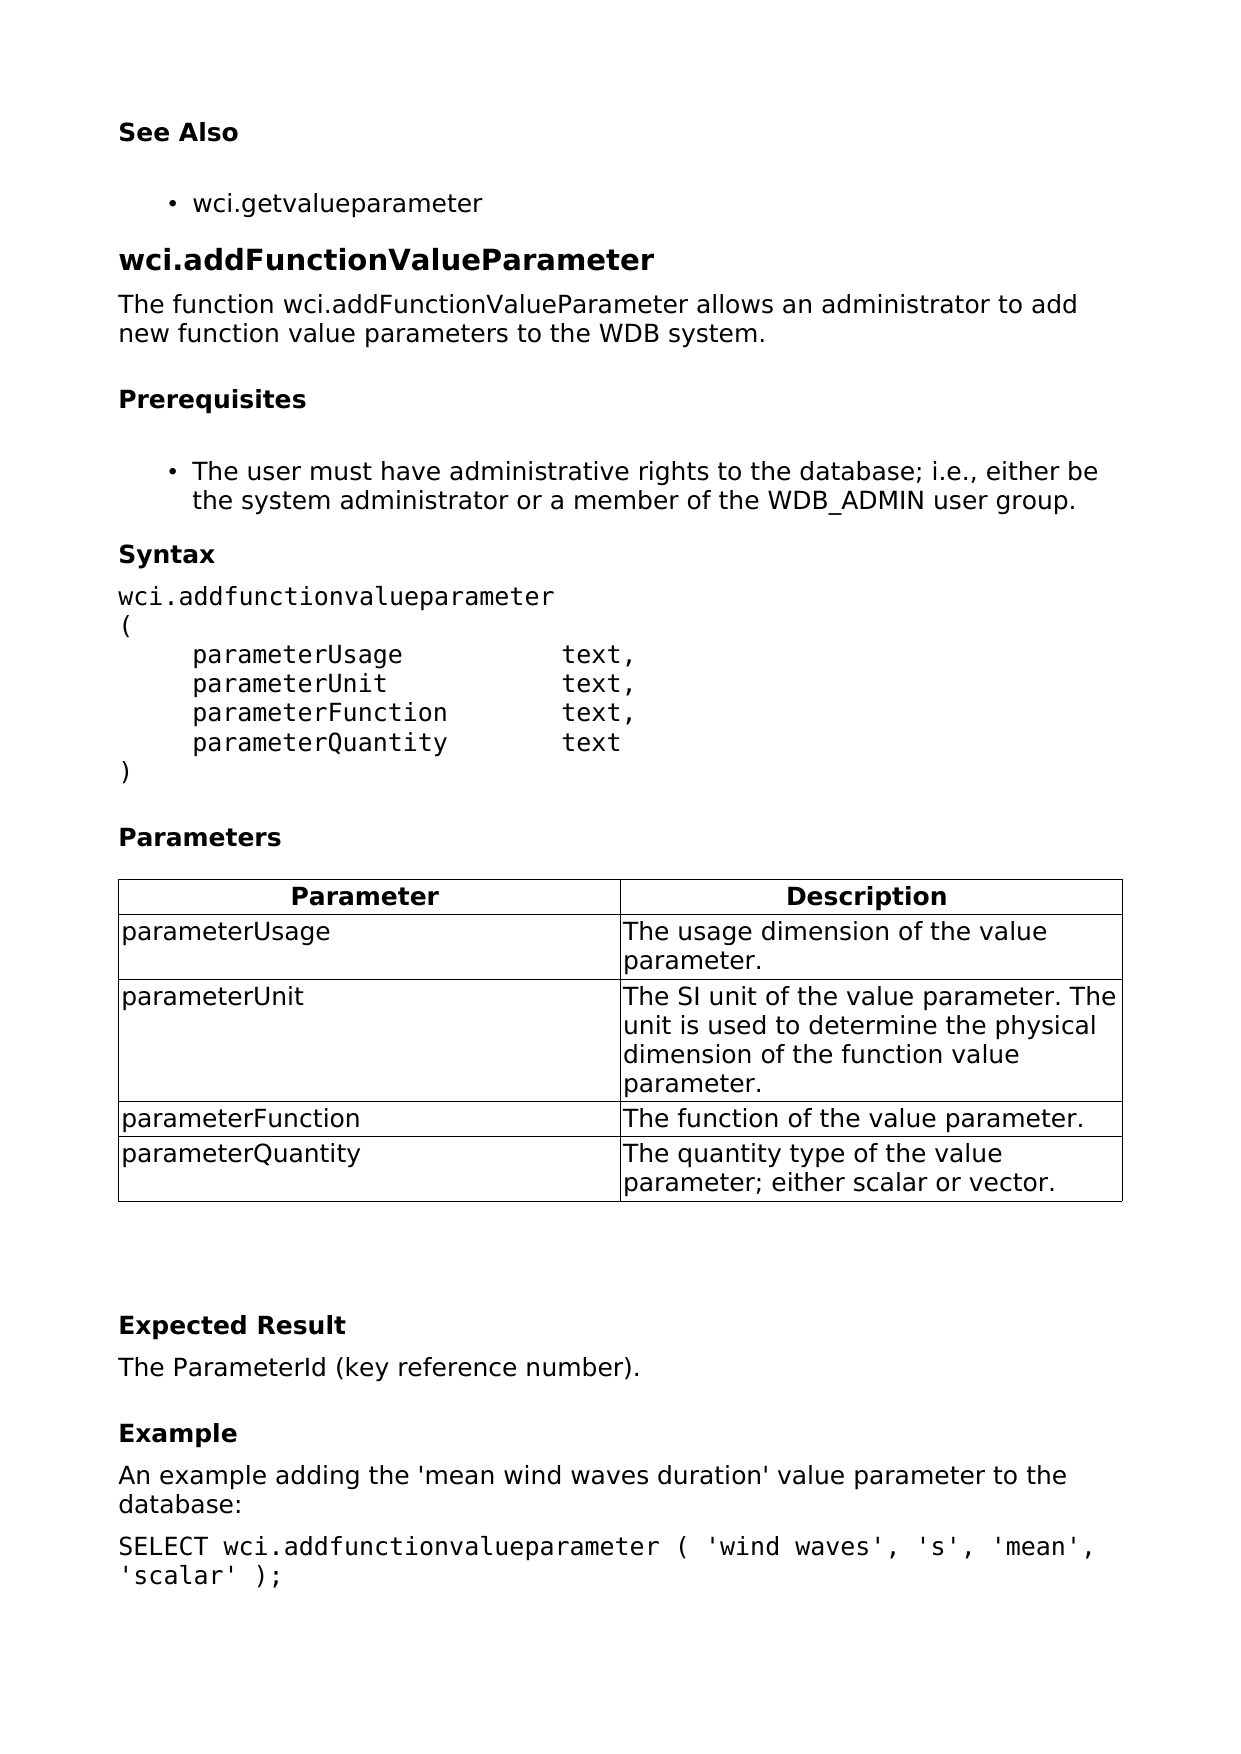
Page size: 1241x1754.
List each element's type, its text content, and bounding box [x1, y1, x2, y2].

table_header Parameter [119, 880, 620, 914]
table_cell The function of the value parameter. [621, 1102, 1122, 1136]
subtitle Parameters [118, 823, 1122, 852]
table_cell The SI unit of the value parameter. The unit is used to determine the physical dimension of the function value parameter. [621, 980, 1122, 1101]
list The user must have administrative rights to the database; i.e., either be the system administrator or a member of the WDB_ADMIN user group. [177, 457, 1122, 515]
text The function wci.addFunctionValueParameter allows an administrator to add new function value parameters to the WDB system. [118, 290, 1122, 348]
subtitle See Also [118, 118, 1122, 147]
text An example adding the 'mean wind waves duration' value parameter to the database: [118, 1461, 1122, 1520]
text SELECT wci.addfunctionvalueparameter ( 'wind waves', 's', 'mean', 'scalar' ); [118, 1532, 1122, 1591]
text The ParameterId (key reference number). [118, 1353, 1122, 1382]
subtitle wci.addFunctionValueParameter [118, 243, 1122, 277]
table_cell The quantity type of the value parameter; either scalar or vector. [621, 1137, 1122, 1201]
table_cell parameterQuantity [119, 1137, 620, 1201]
subtitle Syntax [118, 540, 1122, 569]
subtitle Expected Result [118, 1311, 1122, 1341]
table_cell parameterUsage [119, 915, 620, 979]
list wci.getvalueparameter [177, 189, 1122, 218]
table_header Description [621, 880, 1122, 914]
subtitle Prerequisites [118, 386, 1122, 415]
table_cell The usage dimension of the value parameter. [621, 915, 1122, 979]
table_cell parameterFunction [119, 1102, 620, 1136]
text wci.addfunctionvalueparameter ( parameterUsage text, parameterUnit text, parameterFunction text, parameterQuantity text ) [118, 582, 1122, 786]
table_cell parameterUnit [119, 980, 620, 1101]
subtitle Example [118, 1420, 1122, 1449]
